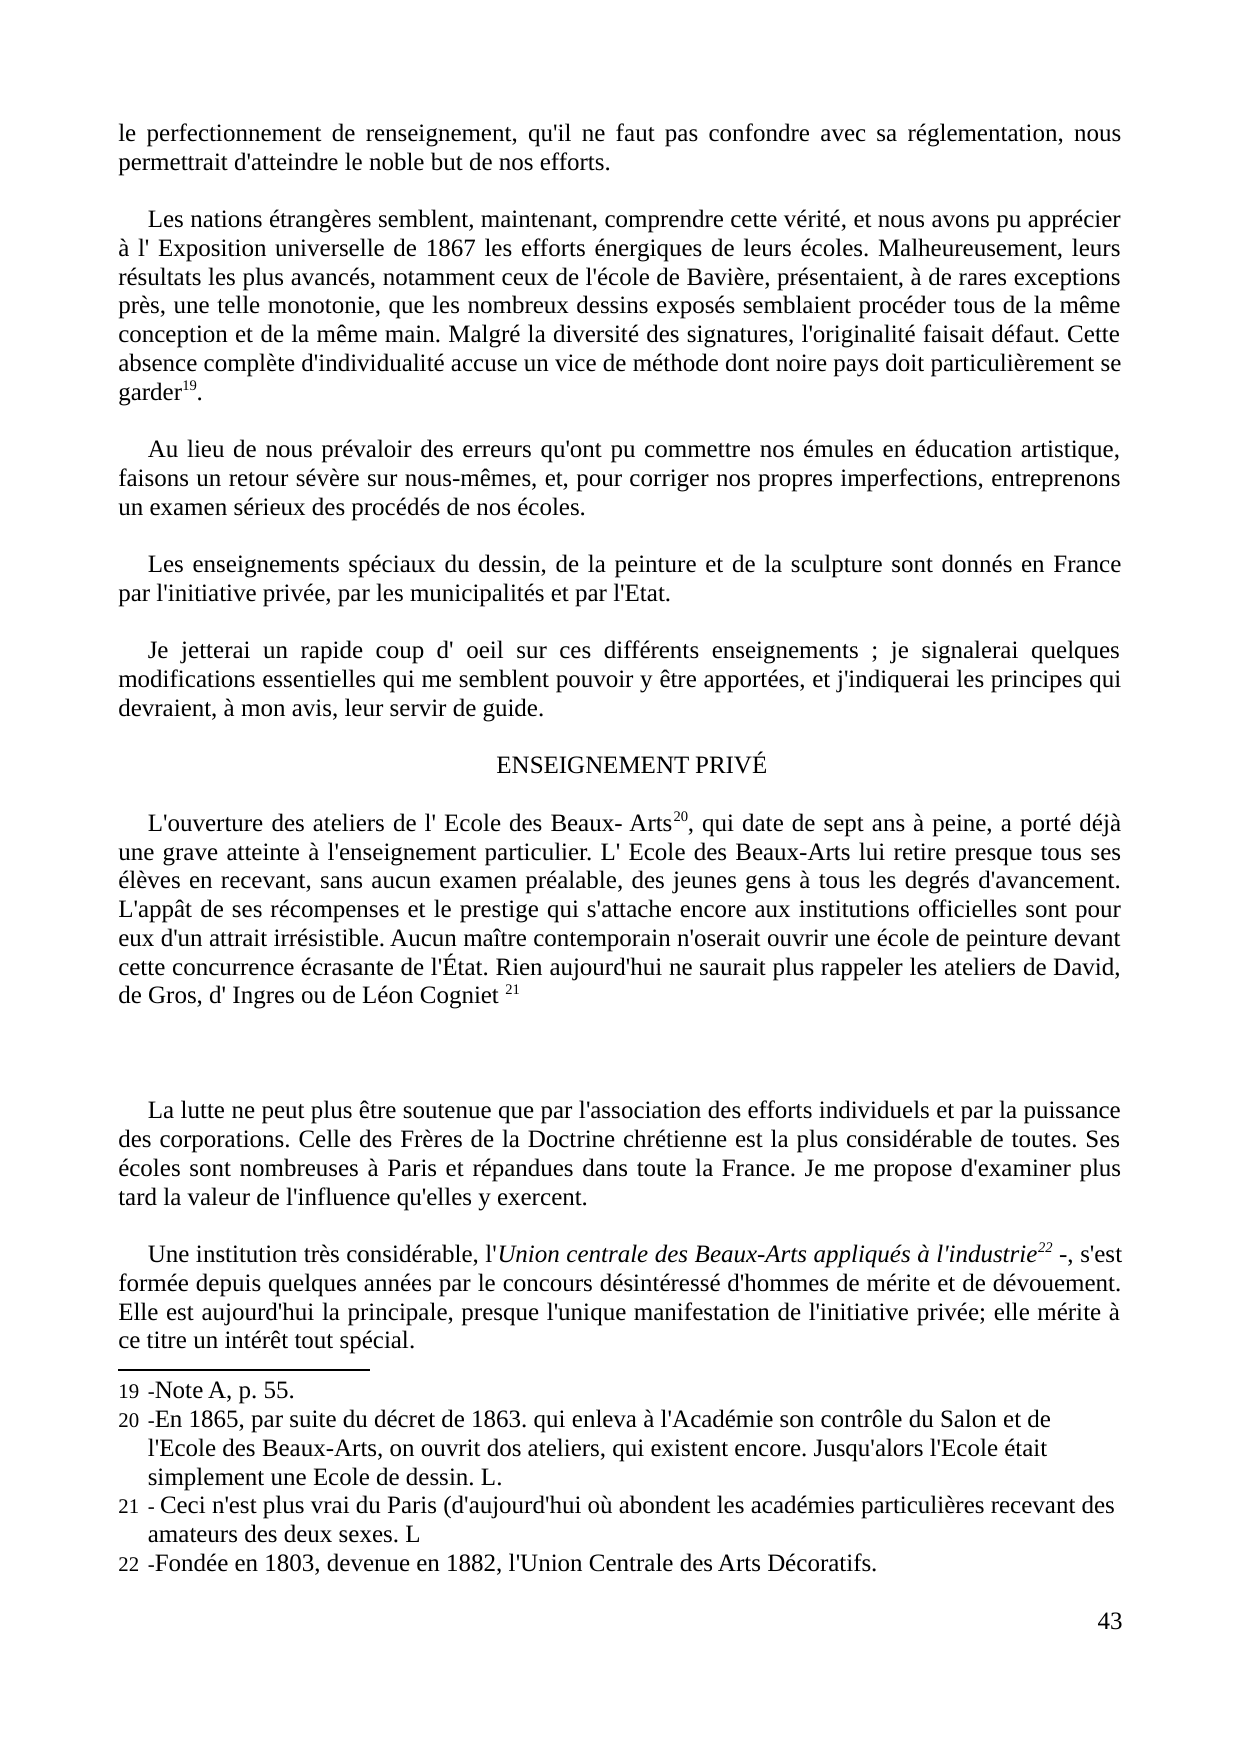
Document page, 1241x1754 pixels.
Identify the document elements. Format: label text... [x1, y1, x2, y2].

text - Ceci n'est plus vrai du Paris (d'aujourd'hui où abondent les académies particulières recevant des amateurs des deux sexes. L [118, 1491, 1122, 1548]
text La lutte ne peut plus être soutenue que par l'association des efforts individuels et par la puissance des corporations. Celle des Frères de la Doctrine chrétienne est la plus considérable de toutes. Ses écoles sont nombreuses à Paris et répandues dans toute la France. Je me propose d'examiner plus tard la valeur de l'influence qu'elles y exercent. [118, 1096, 1122, 1211]
text Les nations étrangères semblent, maintenant, comprendre cette vérité, et nous avons pu apprécier à l' Exposition universelle de 1867 les efforts énergiques de leurs écoles. Malheureusement, leurs résultats les plus avancés, notamment ceux de l'école de Bavière, présentaient, à de rares exceptions près, une telle monotonie, que les nombreux dessins exposés semblaient procéder tous de la même conception et de la même main. Malgré la diversité des signatures, l'originalité faisait défaut. Cette absence complète d'individualité accuse un vice de méthode dont noire pays doit particulièrement se garder. [118, 204, 1122, 406]
text -En 1865, par suite du décret de 1863. qui enleva à l'Académie son contrôle du Salon et de l'Ecole des Beaux-Arts, on ouvrit dos ateliers, qui existent encore. Jusqu'alors l'Ecole était simplement une Ecole de dessin. L. [118, 1404, 1122, 1491]
text -Note A, p. 55. [118, 1376, 1122, 1404]
text Une institution très considérable, l'Union centrale des Beaux-Arts appliqués à l'industrie -, s'est formée depuis quelques années par le concours désintéressé d'hommes de mérite et de dévouement. Elle est aujourd'hui la principale, presque l'unique manifestation de l'initiative privée; elle mérite à ce titre un intérêt tout spécial. [118, 1239, 1122, 1354]
text Au lieu de nous prévaloir des erreurs qu'ont pu commettre nos émules en éducation artistique, faisons un retour sévère sur nous-mêmes, et, pour corriger nos propres imperfections, entreprenons un examen sérieux des procédés de nos écoles. [118, 434, 1122, 521]
text L'ouverture des ateliers de l' Ecole des Beaux- Arts, qui date de sept ans à peine, a porté déjà une grave atteinte à l'enseignement particulier. L' Ecole des Beaux-Arts lui retire presque tous ses élèves en recevant, sans aucun examen préalable, des jeunes gens à tous les degrés d'avancement. L'appât de ses récompenses et le prestige qui s'attache encore aux institutions officielles sont pour eux d'un attrait irrésistible. Aucun maître contemporain n'oserait ouvrir une école de peinture devant cette concurrence écrasante de l'État. Rien aujourd'hui ne saurait plus rappeler les ateliers de David, de Gros, d' Ingres ou de Léon Cogniet [118, 808, 1122, 1009]
text ENSEIGNEMENT PRIVÉ [118, 751, 1122, 779]
text le perfectionnement de renseignement, qu'il ne faut pas confondre avec sa réglementation, nous permettrait d'atteindre le noble but de nos efforts. [118, 118, 1122, 176]
text Les enseignements spéciaux du dessin, de la peinture et de la sculpture sont donnés en France par l'initiative privée, par les municipalités et par l'Etat. [118, 549, 1122, 607]
text Je jetterai un rapide coup d' oeil sur ces différents enseignements ; je signalerai quelques modifications essentielles qui me semblent pouvoir y être apportées, et j'indiquerai les principes qui devraient, à mon avis, leur servir de guide. [118, 636, 1122, 722]
text -Fondée en 1803, devenue en 1882, l'Union Centrale des Arts Décoratifs. [118, 1548, 1122, 1577]
